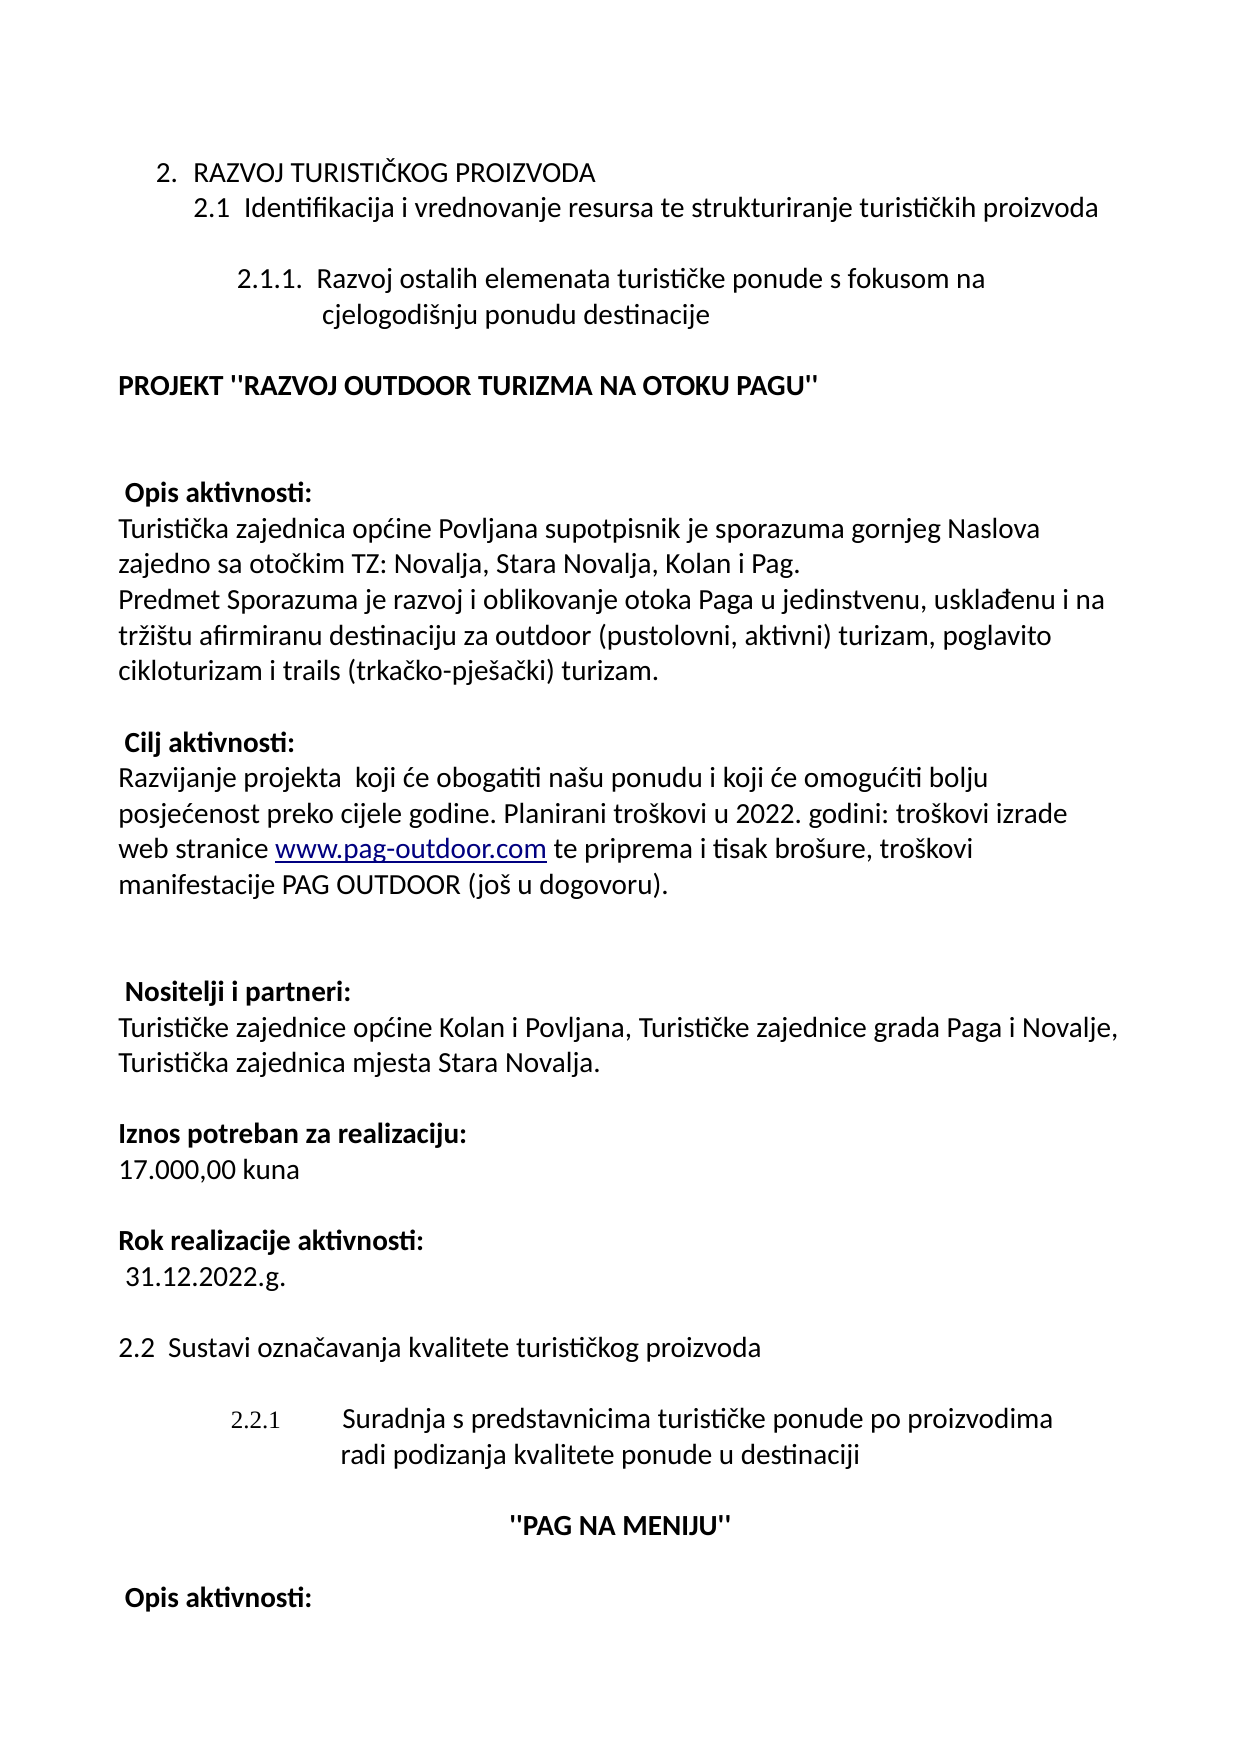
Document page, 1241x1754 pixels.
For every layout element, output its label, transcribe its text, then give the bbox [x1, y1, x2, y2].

text 31.12.2022.g. [118, 1258, 1122, 1294]
text Turistička zajednica općine Povljana supotpisnik je sporazuma gornjeg Naslova zajedno sa otočkim TZ: Novalja, Stara Novalja, Kolan i Pag. [118, 510, 1122, 581]
text Iznos potreban za realizaciju: [118, 1116, 1122, 1151]
text Cilj aktivnosti: [118, 724, 1122, 759]
text Nositelji i partneri: [118, 973, 1122, 1009]
text Opis aktivnosti: [118, 474, 1122, 510]
list Suradnja s predstavnicima turističke ponude po proizvodima [231, 1401, 1122, 1436]
list RAZVOJ TURISTIČKOG PROIZVODA [156, 154, 1122, 189]
text 2.1.1. Razvoj ostalih elemenata turističke ponude s fokusom na [118, 261, 1122, 296]
text PROJEKT ''RAZVOJ OUTDOOR TURIZMA NA OTOKU PAGU'' [118, 367, 1122, 403]
text radi podizanja kvalitete ponude u destinaciji [268, 1436, 1122, 1472]
text Opis aktivnosti: [118, 1579, 1122, 1614]
text ''PAG NA MENIJU'' [118, 1507, 1122, 1543]
text cjelogodišnju ponudu destinacije [118, 296, 1122, 332]
text Razvijanje projekta koji će obogatiti našu ponudu i koji će omogućiti bolju posjećenost preko cijele godine. Planirani troškovi u 2022. godini: troškovi izrade web stranice www.pag-outdoor.com te priprema i tisak brošure, troškovi manifestacije PAG OUTDOOR (još u dogovoru). [118, 759, 1122, 902]
text Predmet Sporazuma je razvoj i oblikovanje otoka Paga u jedinstvenu, usklađenu i na tržištu afirmiranu destinaciju za outdoor (pustolovni, aktivni) turizam, poglavito cikloturizam i trails (trkačko-pješački) turizam. [118, 581, 1122, 688]
text Rok realizacije aktivnosti: [118, 1222, 1122, 1258]
text Turističke zajednice općine Kolan i Povljana, Turističke zajednice grada Paga i Novalje, Turistička zajednica mjesta Stara Novalja. [118, 1009, 1122, 1080]
text 2.2 Sustavi označavanja kvalitete turističkog proizvoda [118, 1329, 1122, 1365]
list Identifikacija i vrednovanje resursa te strukturiranje turističkih proizvoda [193, 189, 1122, 225]
text 17.000,00 kuna [118, 1151, 1122, 1187]
